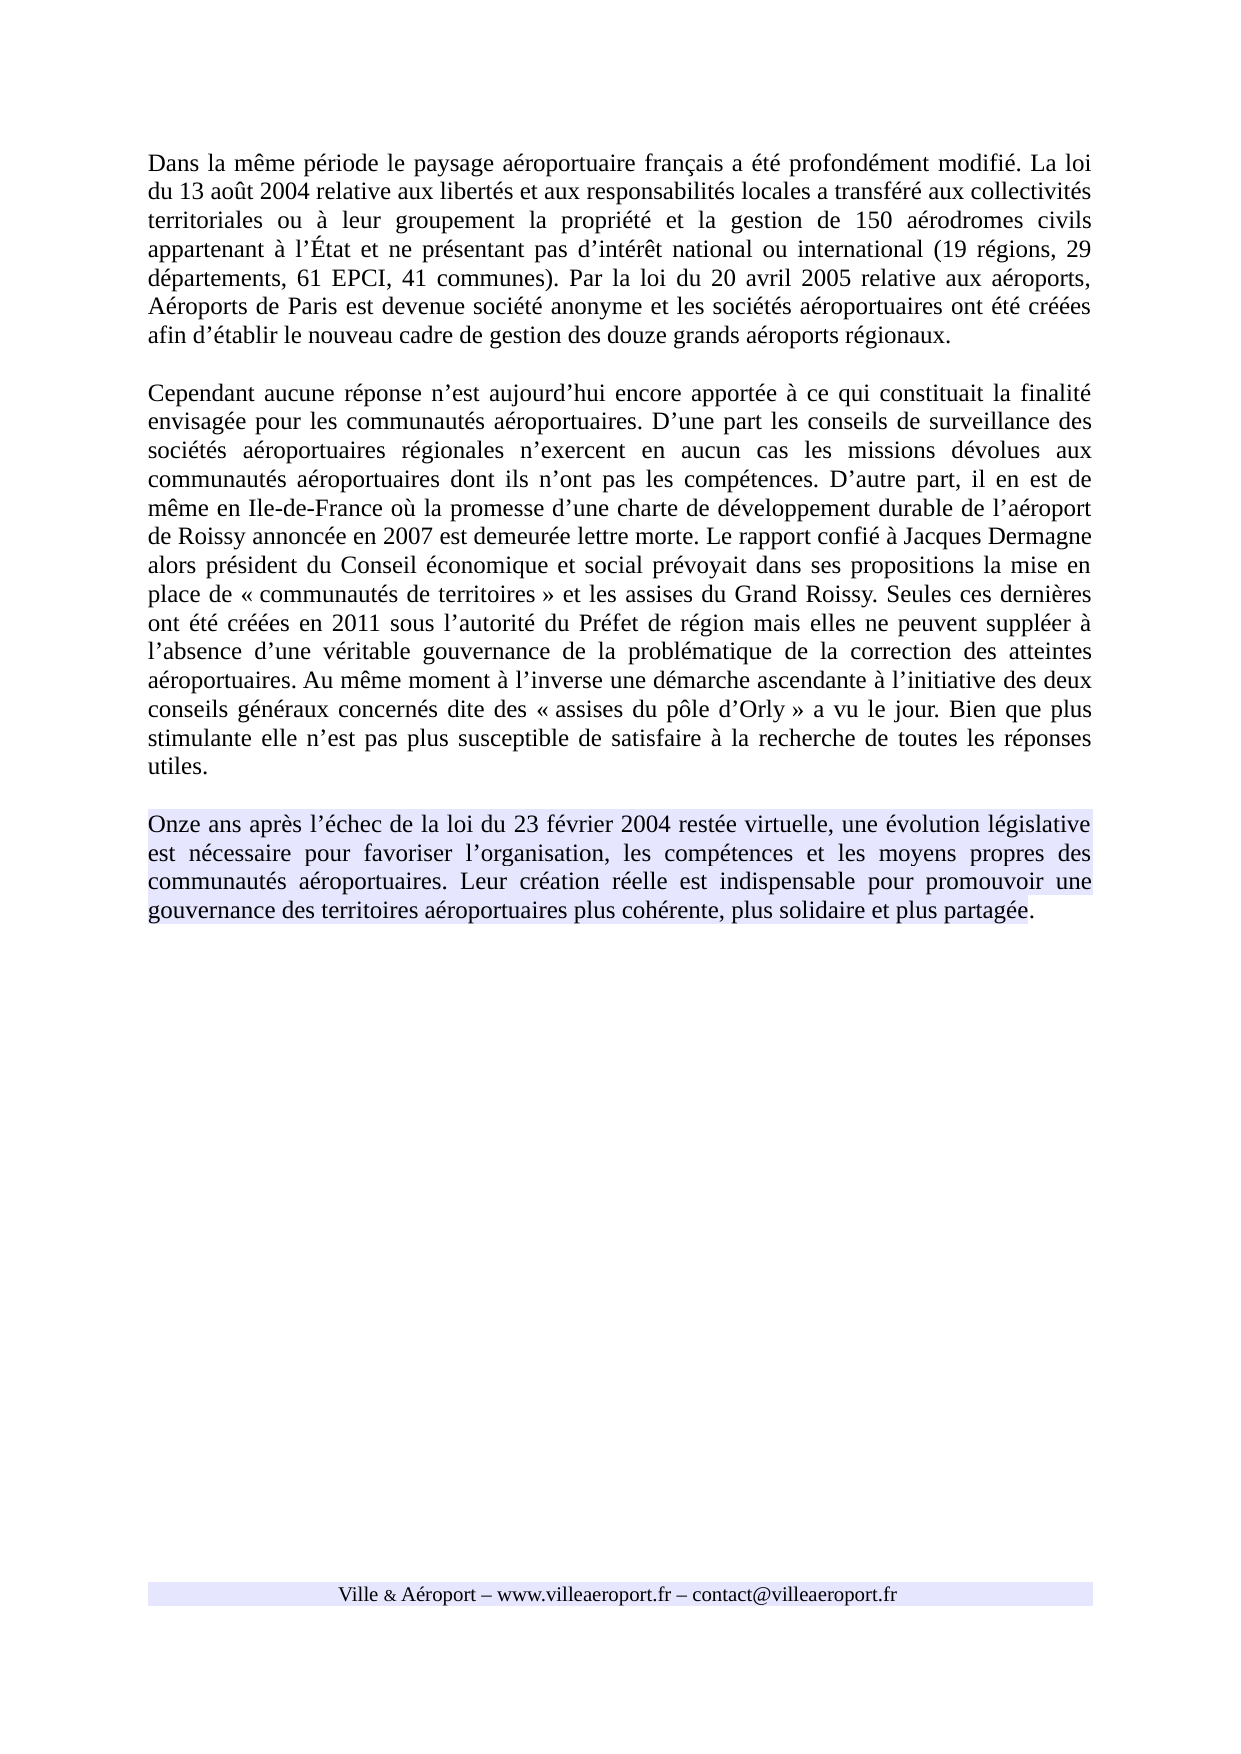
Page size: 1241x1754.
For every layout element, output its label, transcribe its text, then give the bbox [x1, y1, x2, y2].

text Onze ans après l’échec de la loi du 23 février 2004 restée virtuelle, une évolution législative est nécessaire pour favoriser l’organisation, les compétences et les moyens propres des communautés aéroportuaires. Leur création réelle est indispensable pour promouvoir une gouvernance des territoires aéroportuaires plus cohérente, plus solidaire et plus partagée. [148, 809, 1093, 924]
text Cependant aucune réponse n’est aujourd’hui encore apportée à ce qui constituait la finalité envisagée pour les communautés aéroportuaires. D’une part les conseils de surveillance des sociétés aéroportuaires régionales n’exercent en aucun cas les missions dévolues aux communautés aéroportuaires dont ils n’ont pas les compétences. D’autre part, il en est de même en Ile-de-France où la promesse d’une charte de développement durable de l’aéroport de Roissy annoncée en 2007 est demeurée lettre morte. Le rapport confié à Jacques Dermagne alors président du Conseil économique et social prévoyait dans ses propositions la mise en place de « communautés de territoires » et les assises du Grand Roissy. Seules ces dernières ont été créées en 2011 sous l’autorité du Préfet de région mais elles ne peuvent suppléer à l’absence d’une véritable gouvernance de la problématique de la correction des atteintes aéroportuaires. Au même moment à l’inverse une démarche ascendante à l’initiative des deux conseils généraux concernés dite des « assises du pôle d’Orly » a vu le jour. Bien que plus stimulante elle n’est pas plus susceptible de satisfaire à la recherche de toutes les réponses utiles. [148, 378, 1093, 780]
text Dans la même période le paysage aéroportuaire français a été profondément modifié. La loi du 13 août 2004 relative aux libertés et aux responsabilités locales a transféré aux collectivités territoriales ou à leur groupement la propriété et la gestion de 150 aérodromes civils appartenant à l’État et ne présentant pas d’intérêt national ou international (19 régions, 29 départements, 61 EPCI, 41 communes). Par la loi du 20 avril 2005 relative aux aéroports, Aéroports de Paris est devenue société anonyme et les sociétés aéroportuaires ont été créées afin d’établir le nouveau cadre de gestion des douze grands aéroports régionaux. [148, 148, 1093, 349]
